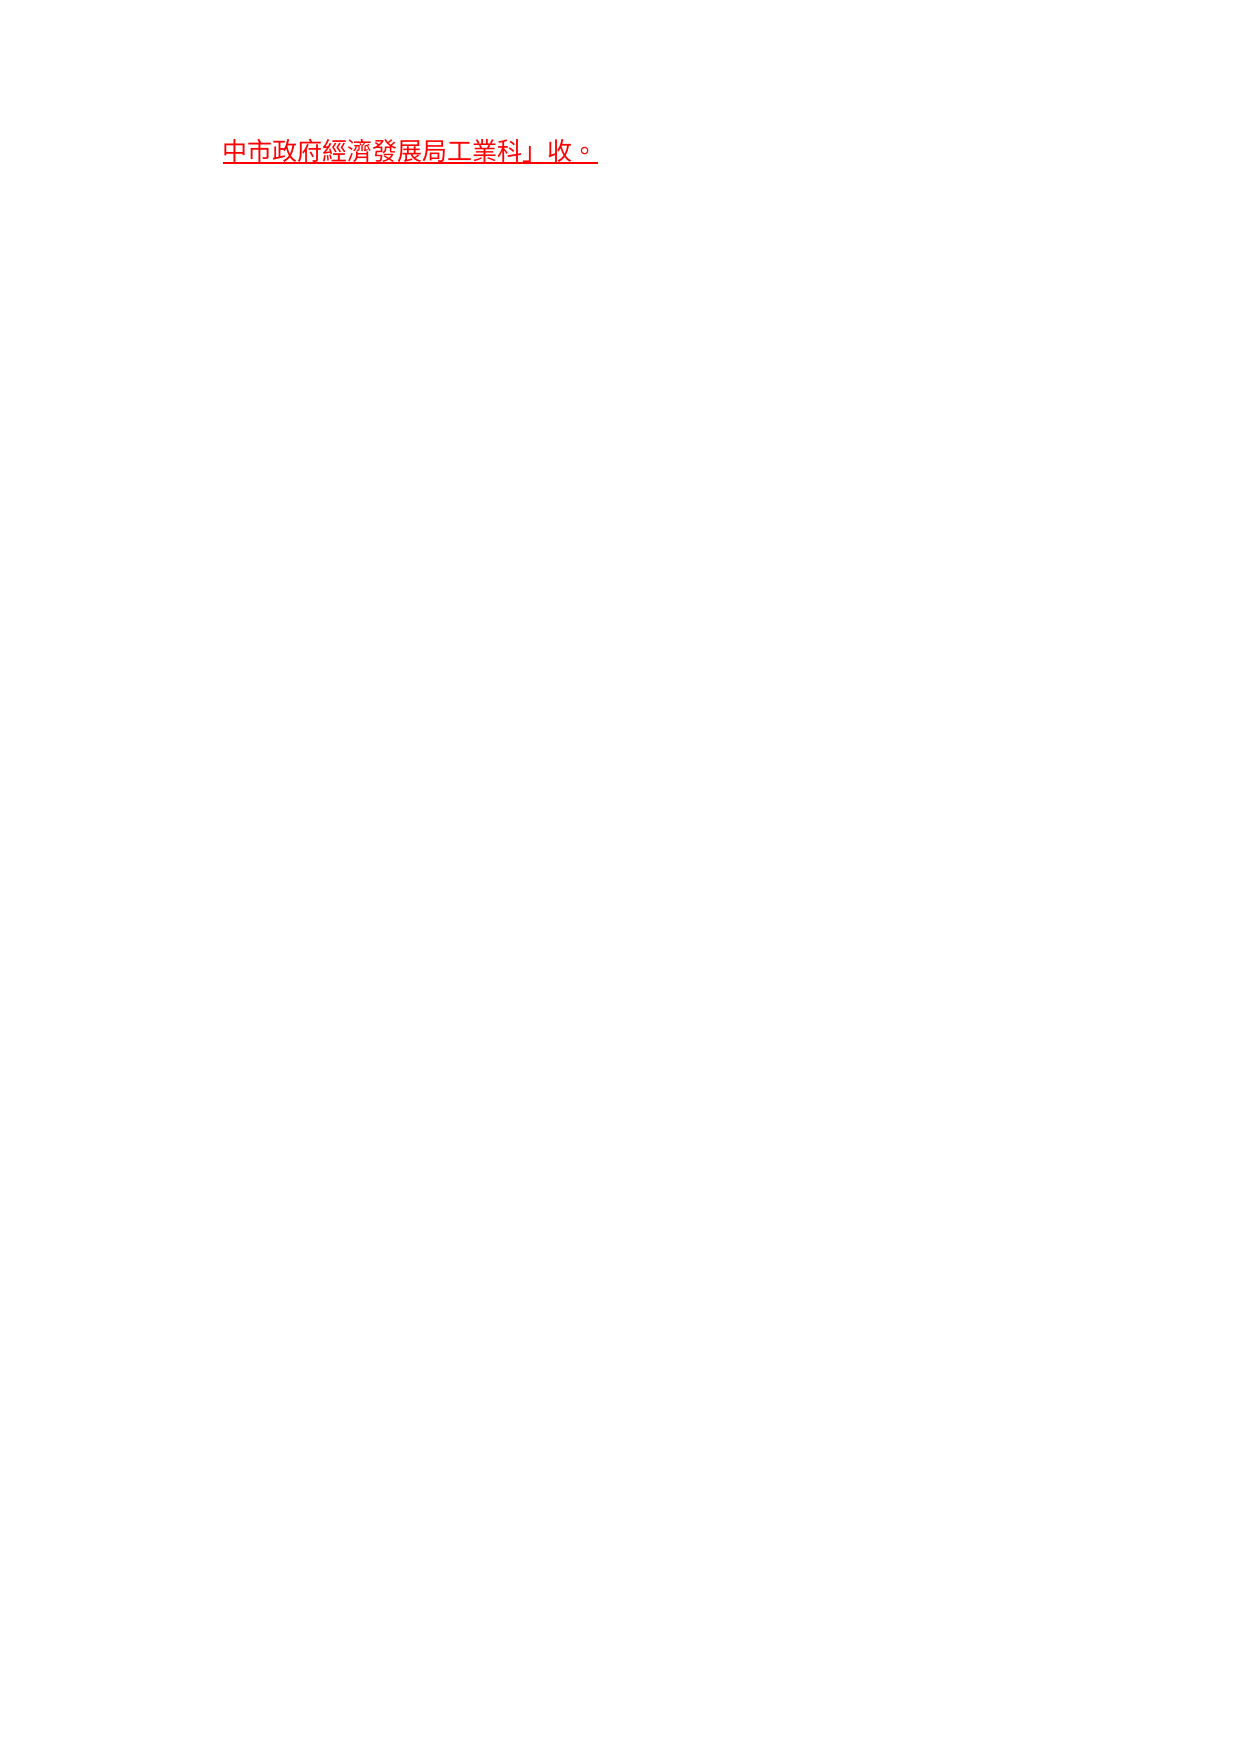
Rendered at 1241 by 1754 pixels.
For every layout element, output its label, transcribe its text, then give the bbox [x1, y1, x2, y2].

text 中市政府經濟發展局工業科」收。 [148, 108, 1122, 170]
